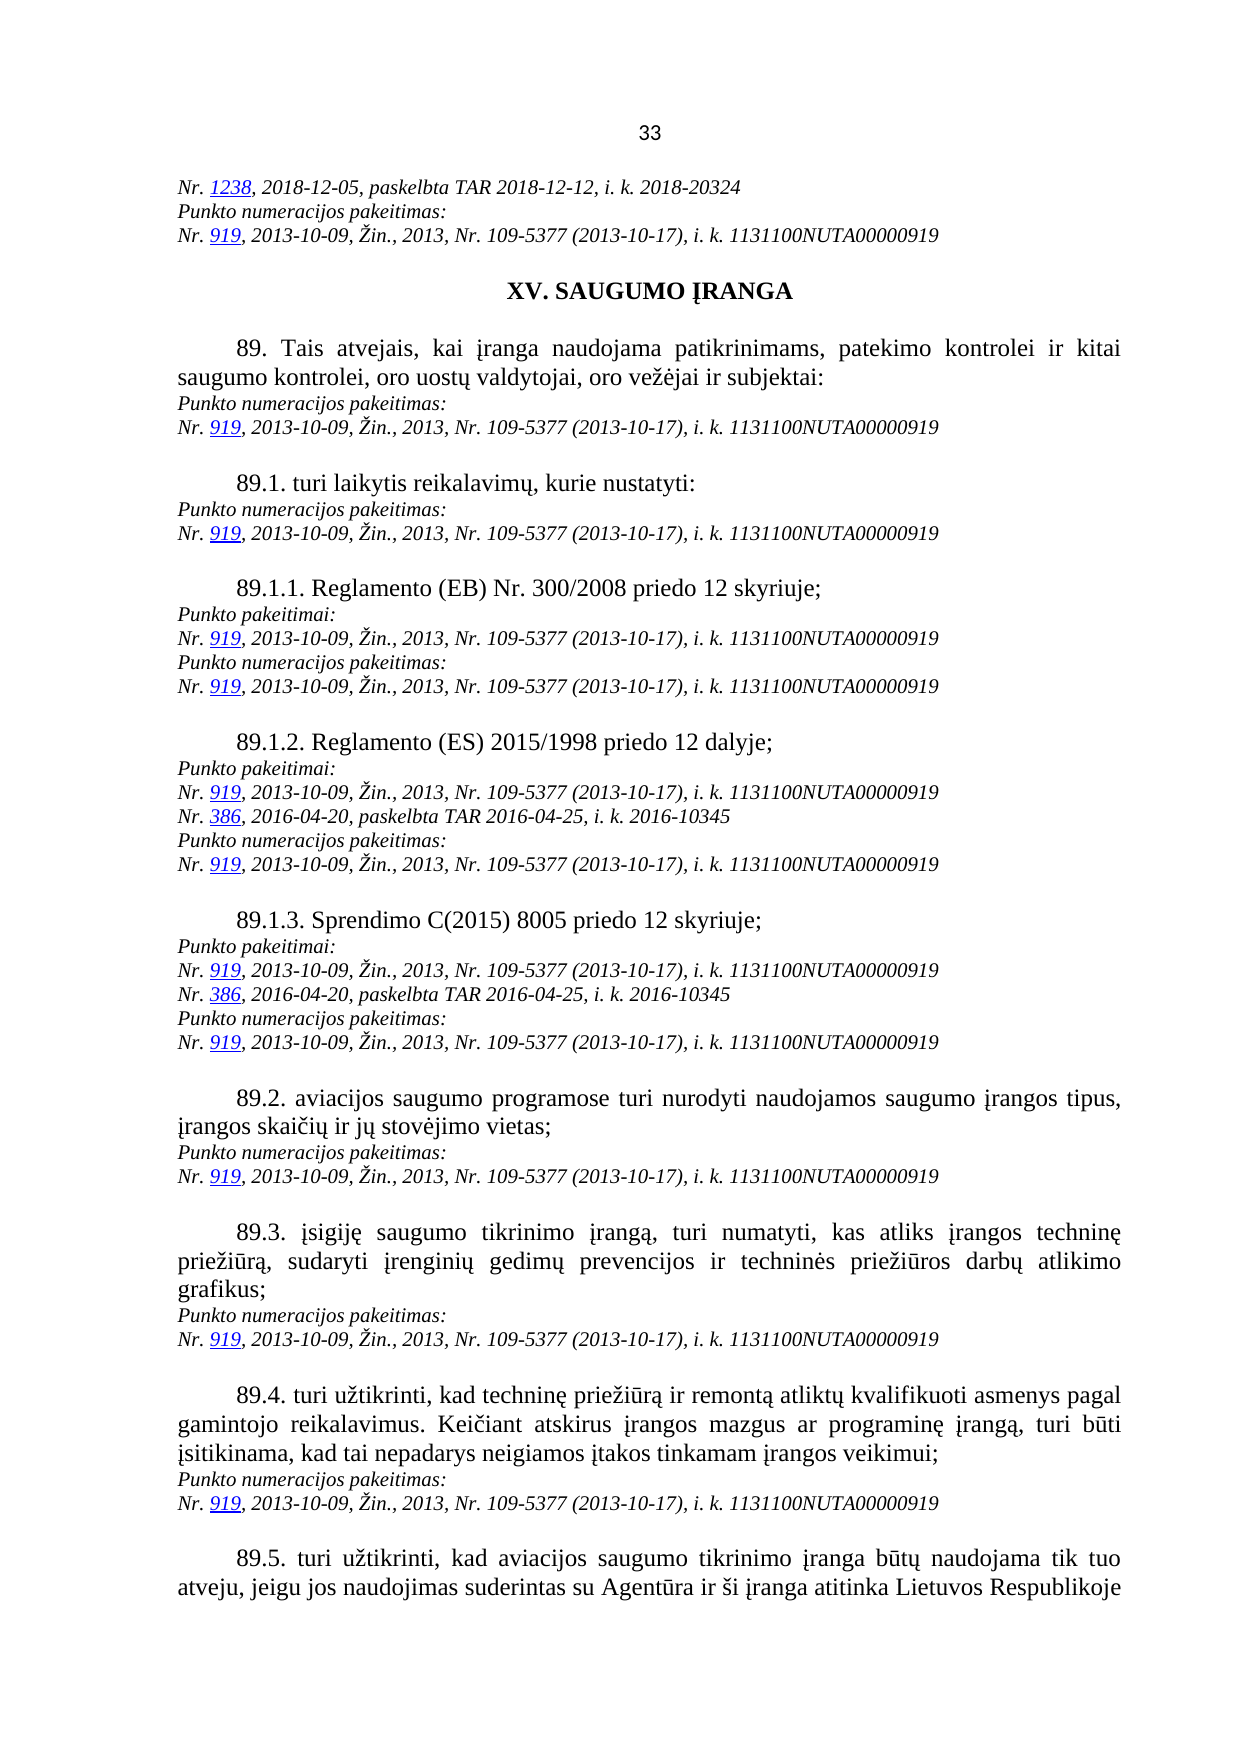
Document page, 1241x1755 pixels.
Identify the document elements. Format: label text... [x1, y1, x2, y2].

text Punkto numeracijos pakeitimas: [177, 1466, 1122, 1491]
text 89.1.1. Reglamento (EB) Nr. 300/2008 priedo 12 skyriuje; [177, 573, 1122, 602]
text Nr. 919, 2013-10-09, Žin., 2013, Nr. 109-5377 (2013-10-17), i. k. 1131100NUTA00000919 [177, 674, 1122, 698]
text Nr. 919, 2013-10-09, Žin., 2013, Nr. 109-5377 (2013-10-17), i. k. 1131100NUTA00000919 [177, 415, 1122, 439]
text 89. Tais atvejais, kai įranga naudojama patikrinimams, patekimo kontrolei ir kitai saugumo kontrolei, oro uostų valdytojai, oro vežėjai ir subjektai: [177, 333, 1122, 391]
text Punkto numeracijos pakeitimas: [177, 1006, 1122, 1030]
text Punkto numeracijos pakeitimas: [177, 199, 1122, 223]
text 89.5. turi užtikrinti, kad aviacijos saugumo tikrinimo įranga būtų naudojama tik tuo atveju, jeigu jos naudojimas suderintas su Agentūra ir ši įranga atitinka Lietuvos Respublikoje [177, 1543, 1122, 1601]
text Punkto numeracijos pakeitimas: [177, 496, 1122, 521]
text Punkto numeracijos pakeitimas: [177, 828, 1122, 852]
text 89.3. įsigiję saugumo tikrinimo įrangą, turi numatyti, kas atliks įrangos techninę priežiūrą, sudaryti įrenginių gedimų prevencijos ir techninės priežiūros darbų atlikimo grafikus; [177, 1217, 1122, 1303]
text Nr. 919, 2013-10-09, Žin., 2013, Nr. 109-5377 (2013-10-17), i. k. 1131100NUTA00000919 [177, 521, 1122, 544]
text Nr. 919, 2013-10-09, Žin., 2013, Nr. 109-5377 (2013-10-17), i. k. 1131100NUTA00000919 [177, 958, 1122, 982]
text Punkto numeracijos pakeitimas: [177, 1303, 1122, 1327]
text 89.1.2. Reglamento (ES) 2015/1998 priedo 12 dalyje; [177, 727, 1122, 756]
text Nr. 919, 2013-10-09, Žin., 2013, Nr. 109-5377 (2013-10-17), i. k. 1131100NUTA00000919 [177, 1164, 1122, 1188]
text Punkto pakeitimai: [177, 934, 1122, 958]
text Nr. 919, 2013-10-09, Žin., 2013, Nr. 109-5377 (2013-10-17), i. k. 1131100NUTA00000919 [177, 1030, 1122, 1054]
text 89.2. aviacijos saugumo programose turi nurodyti naudojamos saugumo įrangos tipus, įrangos skaičių ir jų stovėjimo vietas; [177, 1083, 1122, 1140]
text Punkto numeracijos pakeitimas: [177, 650, 1122, 674]
text Nr. 1238, 2018-12-05, paskelbta TAR 2018-12-12, i. k. 2018-20324 [177, 175, 1122, 199]
text Nr. 919, 2013-10-09, Žin., 2013, Nr. 109-5377 (2013-10-17), i. k. 1131100NUTA00000919 [177, 223, 1122, 247]
text XV. SAUGUMO ĮRANGA [177, 276, 1122, 304]
text Punkto numeracijos pakeitimas: [177, 391, 1122, 415]
text Nr. 919, 2013-10-09, Žin., 2013, Nr. 109-5377 (2013-10-17), i. k. 1131100NUTA00000919 [177, 1327, 1122, 1351]
text Punkto pakeitimai: [177, 602, 1122, 626]
text Nr. 919, 2013-10-09, Žin., 2013, Nr. 109-5377 (2013-10-17), i. k. 1131100NUTA00000919 [177, 1491, 1122, 1514]
text 89.1.3. Sprendimo C(2015) 8005 priedo 12 skyriuje; [177, 905, 1122, 934]
text Nr. 386, 2016-04-20, paskelbta TAR 2016-04-25, i. k. 2016-10345 [177, 804, 1122, 828]
text Nr. 919, 2013-10-09, Žin., 2013, Nr. 109-5377 (2013-10-17), i. k. 1131100NUTA00000919 [177, 852, 1122, 876]
text Nr. 386, 2016-04-20, paskelbta TAR 2016-04-25, i. k. 2016-10345 [177, 982, 1122, 1006]
text Nr. 919, 2013-10-09, Žin., 2013, Nr. 109-5377 (2013-10-17), i. k. 1131100NUTA00000919 [177, 780, 1122, 804]
text Punkto pakeitimai: [177, 756, 1122, 780]
text 89.4. turi užtikrinti, kad techninę priežiūrą ir remontą atliktų kvalifikuoti asmenys pagal gamintojo reikalavimus. Keičiant atskirus įrangos mazgus ar programinę įrangą, turi būti įsitikinama, kad tai nepadarys neigiamos įtakos tinkamam įrangos veikimui; [177, 1380, 1122, 1466]
text 89.1. turi laikytis reikalavimų, kurie nustatyti: [177, 468, 1122, 496]
text Punkto numeracijos pakeitimas: [177, 1140, 1122, 1164]
text Nr. 919, 2013-10-09, Žin., 2013, Nr. 109-5377 (2013-10-17), i. k. 1131100NUTA00000919 [177, 626, 1122, 650]
